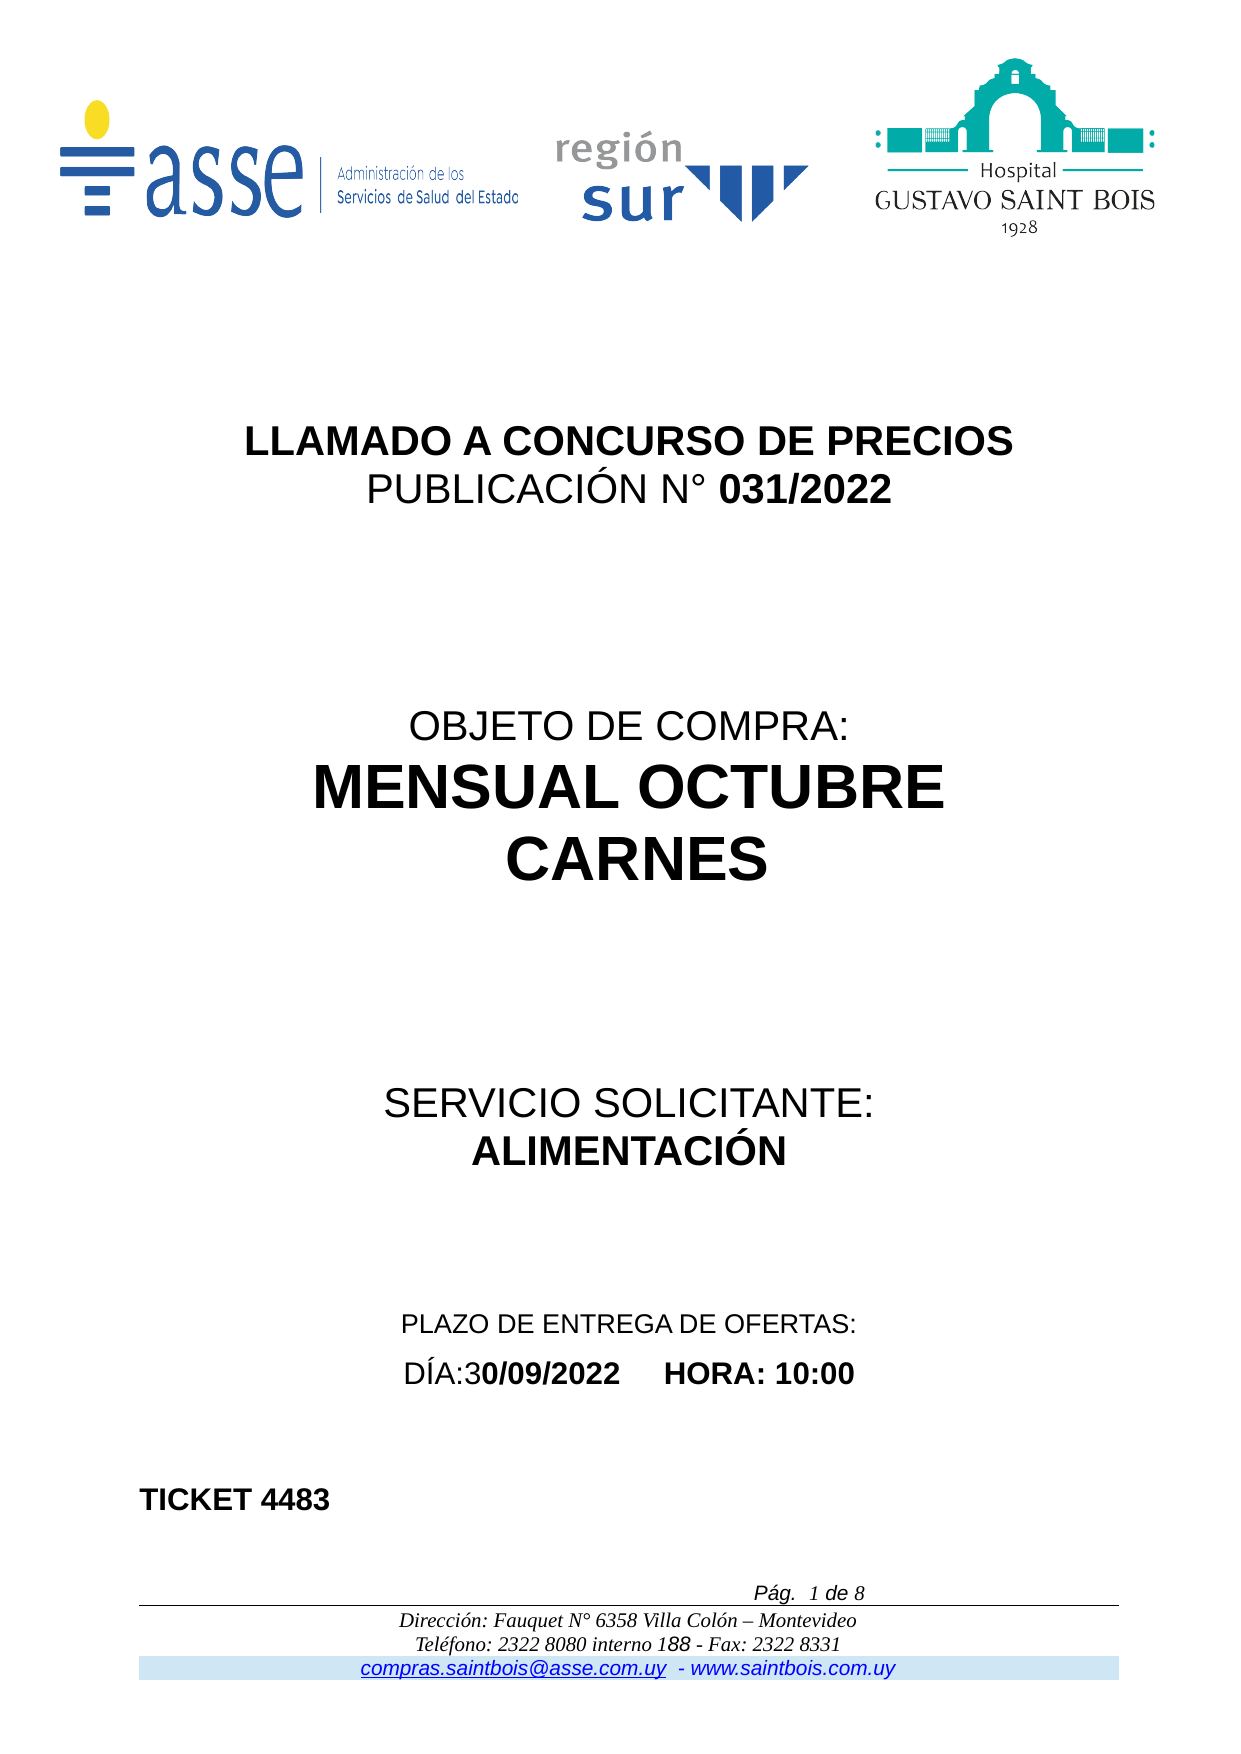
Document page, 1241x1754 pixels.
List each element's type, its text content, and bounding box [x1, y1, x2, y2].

text DÍA:30/09/2022 HORA: 10:00 [139, 1355, 1119, 1391]
text MENSUAL OCTUBRE [139, 749, 1119, 821]
text PLAZO DE ENTREGA DE OFERTAS: [139, 1308, 1119, 1339]
text CARNES [139, 821, 1119, 893]
text PUBLICACIÓN N° 031/2022 [139, 464, 1119, 512]
text SERVICIO SOLICITANTE: [139, 1078, 1119, 1126]
text ALIMENTACIÓN [139, 1126, 1119, 1174]
text OBJETO DE COMPRA: [139, 702, 1119, 749]
picture [60, 100, 518, 218]
picture [875, 58, 1155, 237]
text LLAMADO A CONCURSO DE PRECIOS [139, 416, 1119, 464]
picture [556, 130, 809, 222]
text TICKET 4483 [139, 1481, 1119, 1517]
